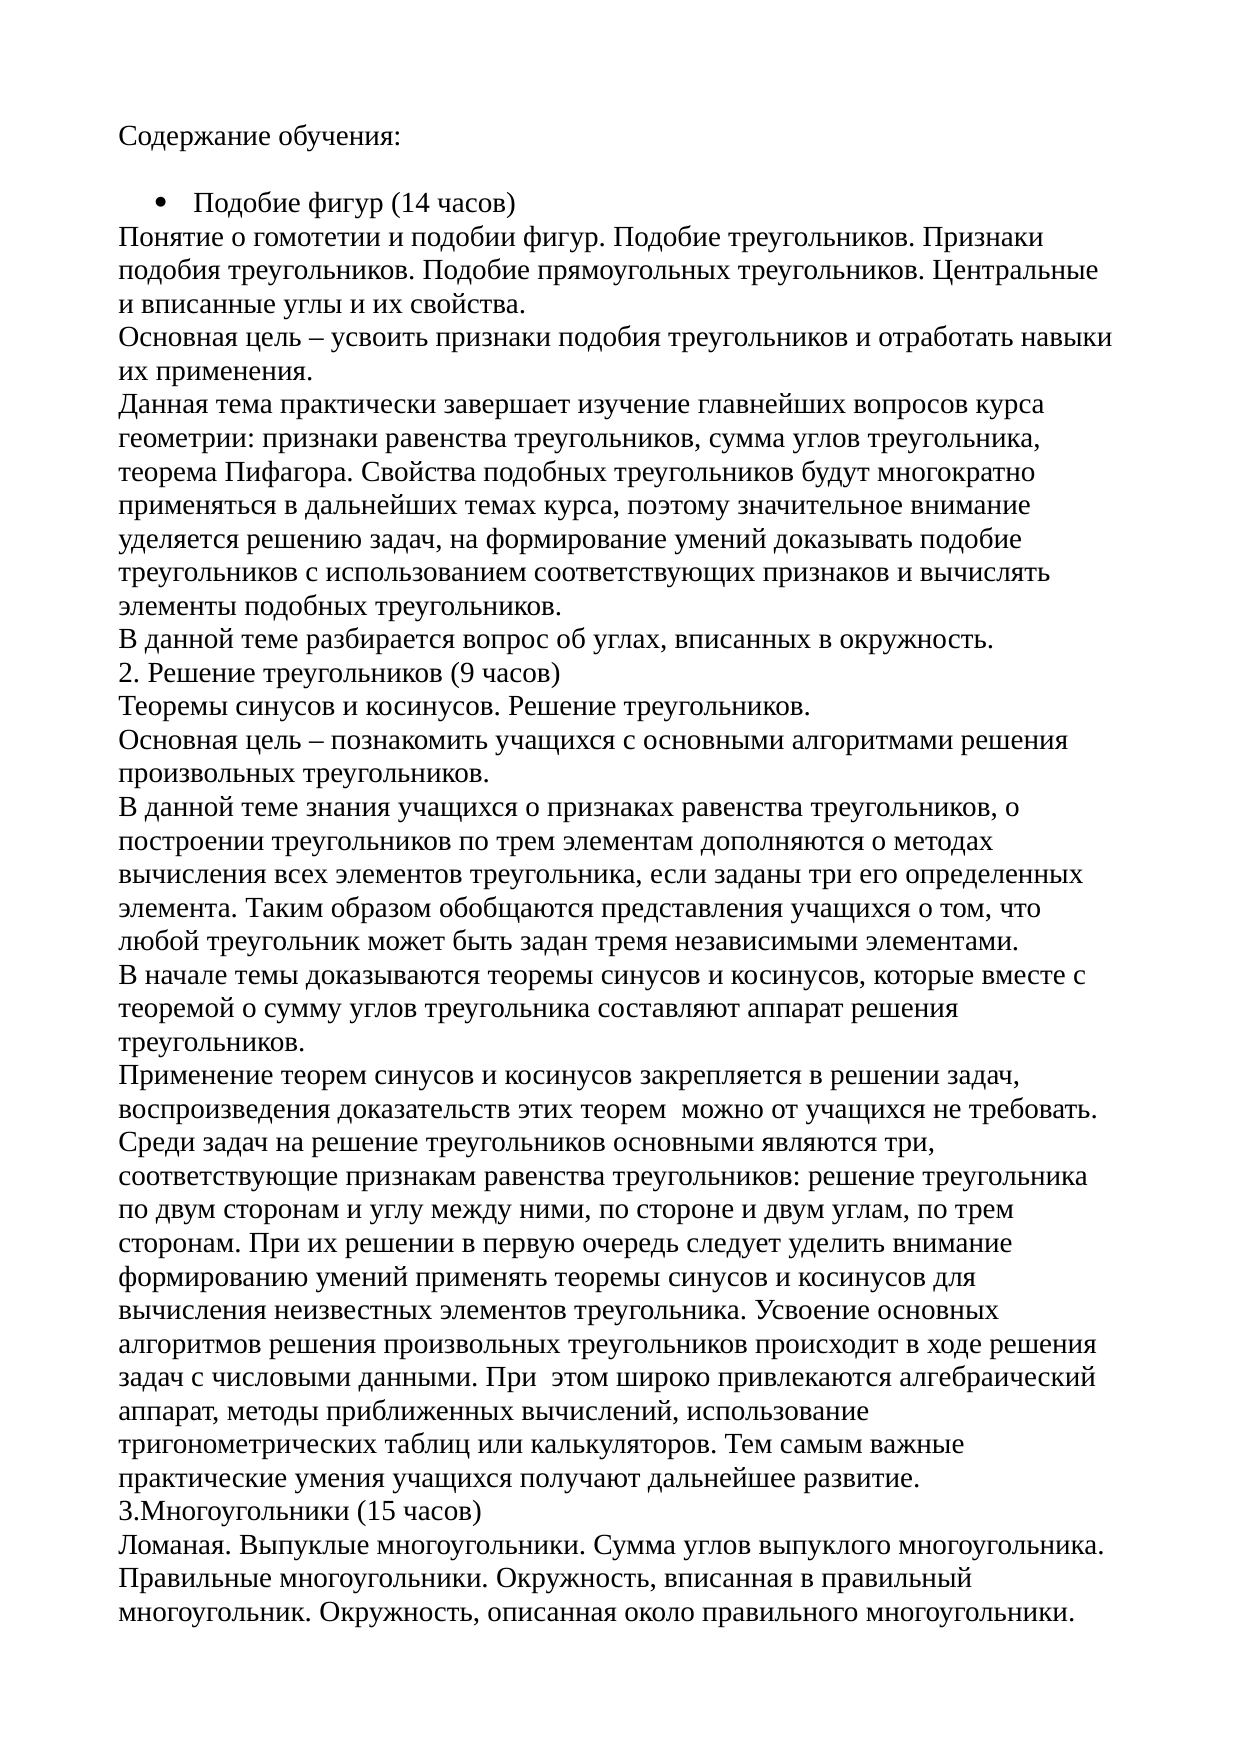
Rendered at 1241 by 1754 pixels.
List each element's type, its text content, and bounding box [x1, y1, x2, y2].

text Ломаная. Выпуклые многоугольники. Сумма углов выпуклого многоугольника. Правильные многоугольники. Окружность, вписанная в правильный многоугольник. Окружность, описанная около правильного многоугольники. [118, 1527, 1122, 1628]
text Основная цель – усвоить признаки подобия треугольников и отработать навыки их применения. [118, 319, 1122, 387]
list Подобие фигур (14 часов) [156, 185, 1122, 219]
text Применение теорем синусов и косинусов закрепляется в решении задач, воспроизведения доказательств этих теорем можно от учащихся не требовать. [118, 1057, 1122, 1124]
text 2. Решение треугольников (9 часов) [118, 655, 1122, 688]
text В данной теме разбирается вопрос об углах, вписанных в окружность. [118, 621, 1122, 655]
text 3.Многоугольники (15 часов) [118, 1493, 1122, 1527]
text В данной теме знания учащихся о признаках равенства треугольников, о построении треугольников по трем элементам дополняются о методах вычисления всех элементов треугольника, если заданы три его определенных элемента. Таким образом обобщаются представления учащихся о том, что любой треугольник может быть задан тремя независимыми элементами. [118, 789, 1122, 957]
text В начале темы доказываются теоремы синусов и косинусов, которые вместе с теоремой о сумму углов треугольника составляют аппарат решения треугольников. [118, 957, 1122, 1057]
text Содержание обучения: [118, 118, 1122, 152]
text Данная тема практически завершает изучение главнейших вопросов курса геометрии: признаки равенства треугольников, сумма углов треугольника, теорема Пифагора. Свойства подобных треугольников будут многократно применяться в дальнейших темах курса, поэтому значительное внимание уделяется решению задач, на формирование умений доказывать подобие треугольников с использованием соответствующих признаков и вычислять элементы подобных треугольников. [118, 387, 1122, 621]
text Основная цель – познакомить учащихся с основными алгоритмами решения произвольных треугольников. [118, 722, 1122, 789]
text Теоремы синусов и косинусов. Решение треугольников. [118, 688, 1122, 722]
text Понятие о гомотетии и подобии фигур. Подобие треугольников. Признаки подобия треугольников. Подобие прямоугольных треугольников. Центральные и вписанные углы и их свойства. [118, 219, 1122, 319]
text Среди задач на решение треугольников основными являются три, соответствующие признакам равенства треугольников: решение треугольника по двум сторонам и углу между ними, по стороне и двум углам, по трем сторонам. При их решении в первую очередь следует уделить внимание формированию умений применять теоремы синусов и косинусов для вычисления неизвестных элементов треугольника. Усвоение основных алгоритмов решения произвольных треугольников происходит в ходе решения задач с числовыми данными. При этом широко привлекаются алгебраический аппарат, методы приближенных вычислений, использование тригонометрических таблиц или калькуляторов. Тем самым важные практические умения учащихся получают дальнейшее развитие. [118, 1124, 1122, 1493]
